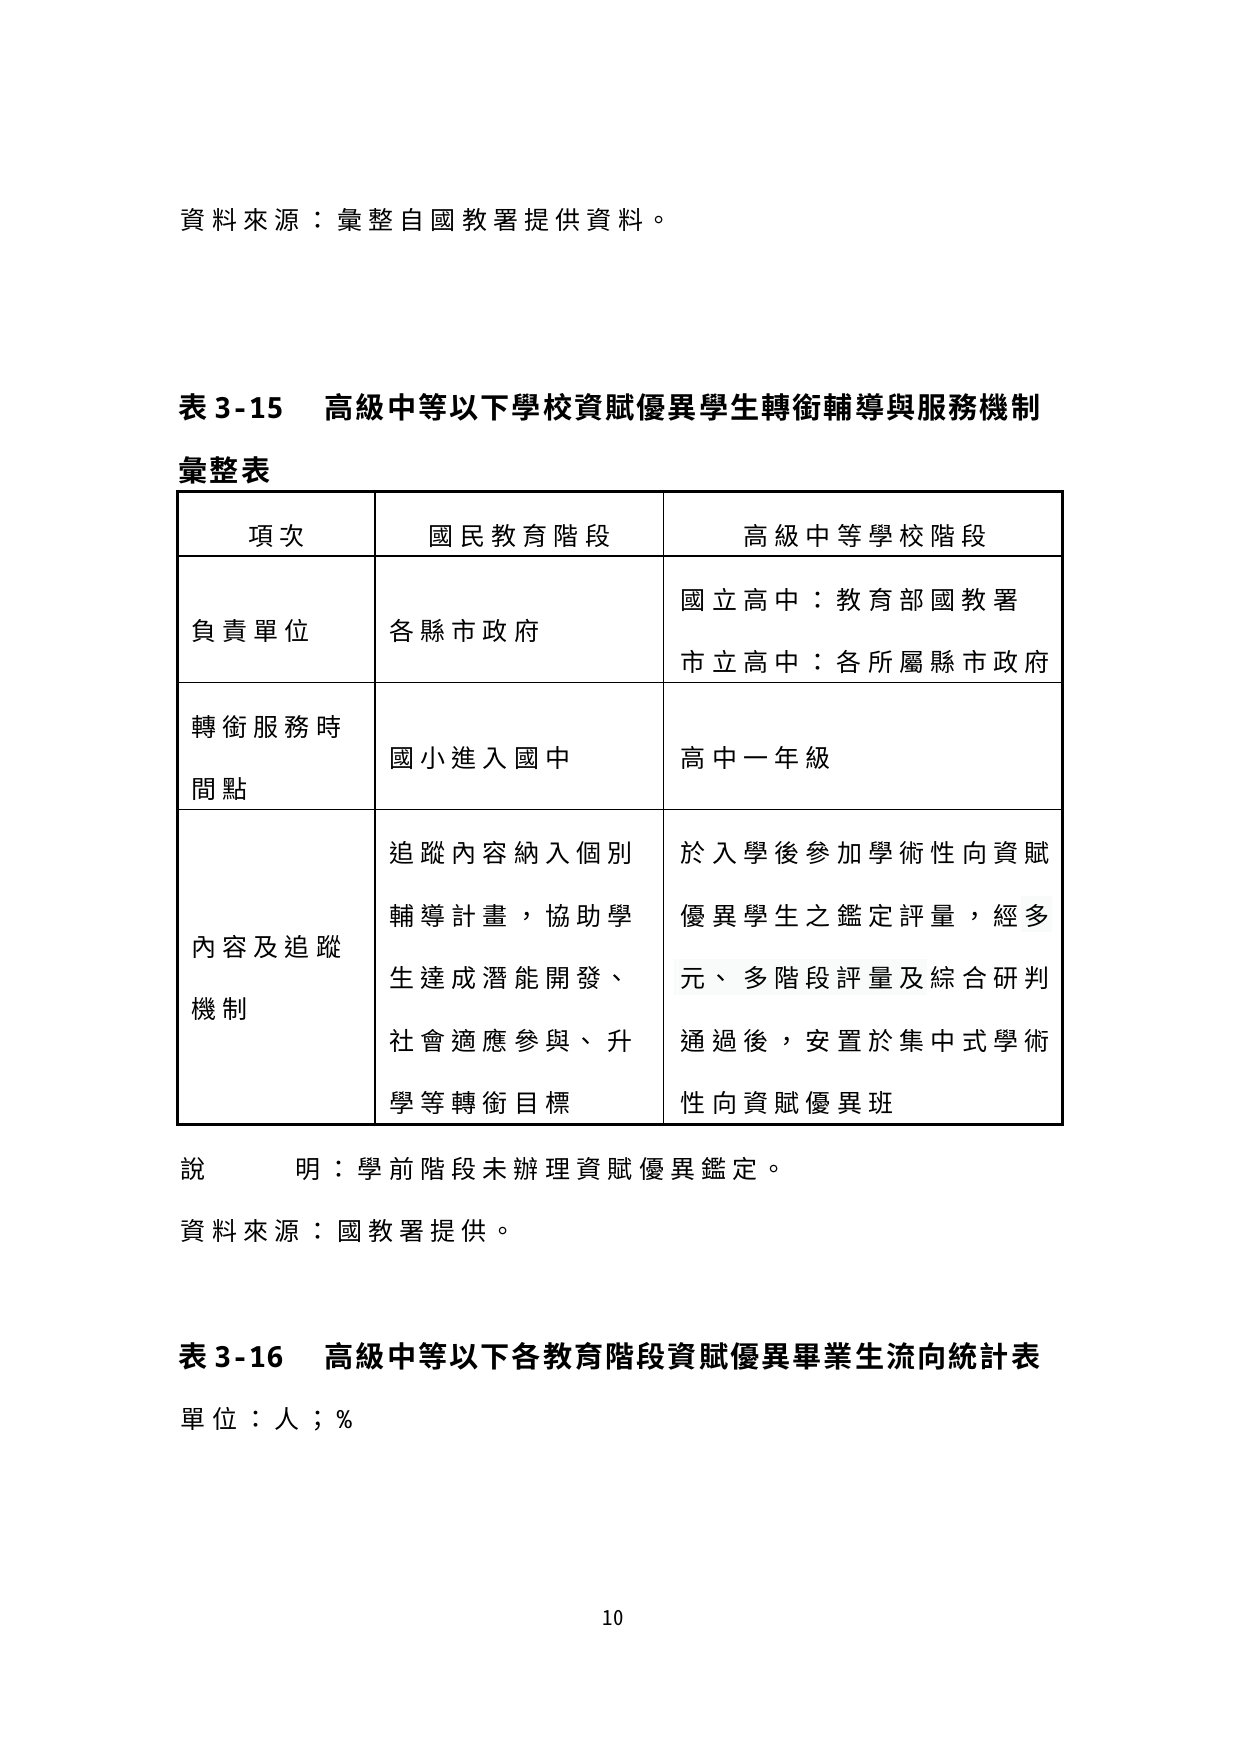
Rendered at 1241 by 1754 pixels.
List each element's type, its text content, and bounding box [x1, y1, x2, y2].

text 資料來源：彙整自國教署提供資料。 [169, 177, 1063, 240]
table_cell 追蹤內容納入個別輔導計畫，協助學生達成潛能開發、社會適應參與、升學等轉銜目標 [376, 810, 663, 1122]
table_cell 高中一年級 [664, 683, 1061, 808]
table_header 國民教育階段 [376, 493, 663, 555]
text 表3-15 高級中等以下學校資賦優異學生轉銜輔導與服務機制彙整表 [163, 365, 1063, 490]
table_cell 國小進入國中 [376, 683, 663, 808]
table_cell 轉銜服務時間點 [179, 683, 374, 808]
table_header 項次 [179, 493, 374, 555]
table_header 高級中等學校階段 [664, 493, 1061, 555]
table_cell 於入學後參加學術性向資賦優異學生之鑑定評量，經多元、多階段評量及綜合研判通過後，安置於集中式學術性向資賦優異班 [664, 810, 1061, 1122]
table_cell 國立高中：教育部國教署 市立高中：各所屬縣市政府 [664, 557, 1061, 682]
table_cell 各縣市政府 [376, 557, 663, 682]
text 說 明：學前階段未辦理資賦優異鑑定。 [169, 1126, 1063, 1188]
table_cell 內容及追蹤機制 [179, 810, 374, 1122]
text 資料來源：國教署提供。 [169, 1188, 1063, 1251]
text 表3-16 高級中等以下各教育階段資賦優異畢業生流向統計表 單位：人；% [177, 1313, 1063, 1438]
table_cell 負責單位 [179, 557, 374, 682]
